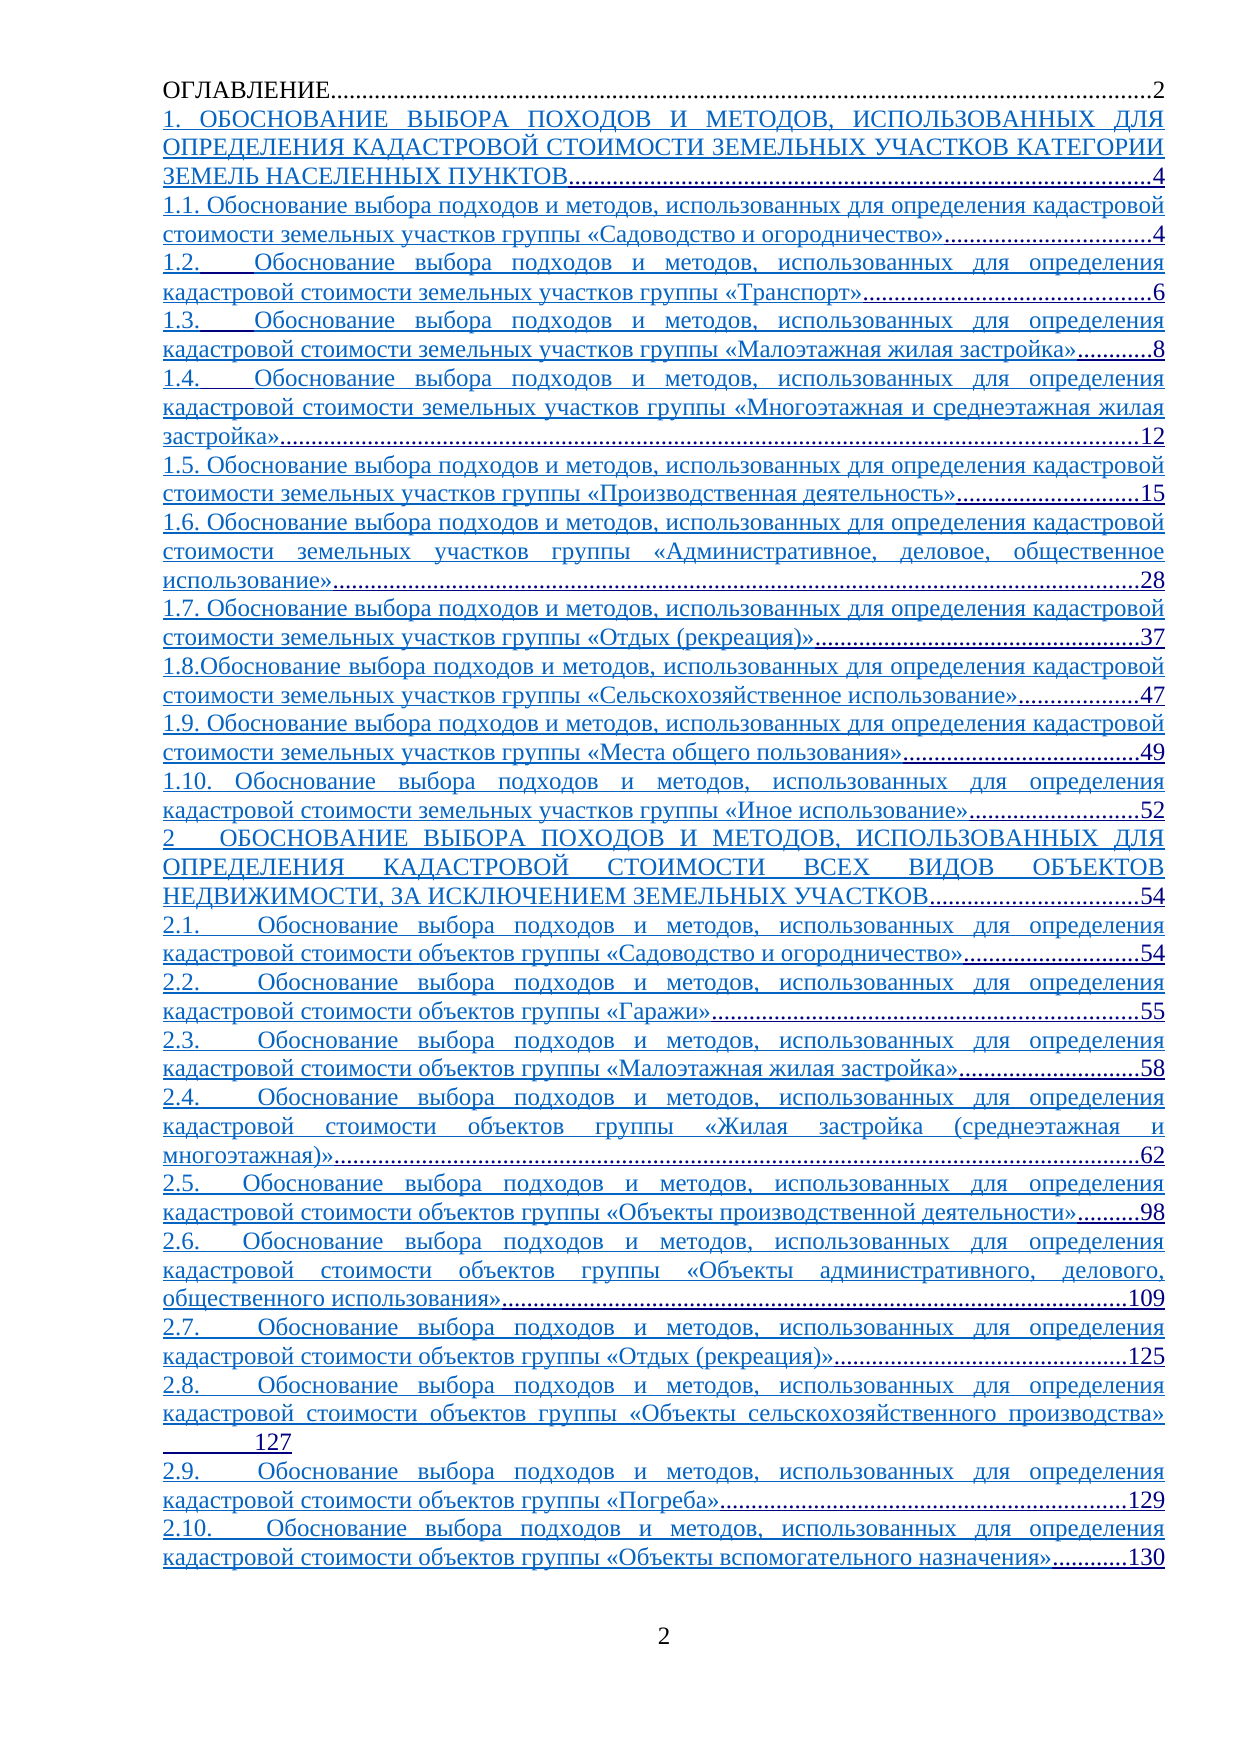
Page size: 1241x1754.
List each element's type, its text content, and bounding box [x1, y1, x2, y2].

text 1.9. Обоснование выбора подходов и методов, использованных для определения кадастровой стоимости земельных участков группы «Места общего пользования» 49 [162, 708, 1165, 733]
text 2.6. Обоснование выбора подходов и методов, использованных для определения кадастровой стоимости объектов группы «Объекты административного, делового, общественного использования» 109 [162, 1226, 1165, 1251]
text 2.7. Обоснование выбора подходов и методов, использованных для определения кадастровой стоимости объектов группы «Отдых (рекреация)» 125 [162, 1312, 1165, 1337]
text 1.8.Обоснование выбора подходов и методов, использованных для определения кадастровой стоимости земельных участков группы «Сельскохозяйственное использование» 47 [162, 651, 1165, 676]
text 2.1. Обоснование выбора подходов и методов, использованных для определения кадастровой стоимости объектов группы «Садоводство и огородничество» 54 [162, 936, 1165, 963]
text 2.9. Обоснование выбора подходов и методов, использованных для определения кадастровой стоимости объектов группы «Погреба» 129 [162, 1456, 1165, 1481]
text 2 ОБОСНОВАНИЕ ВЫБОРА ПОХОДОВ И МЕТОДОВ, ИСПОЛЬЗОВАННЫХ ДЛЯ ОПРЕДЕЛЕНИЯ КАДАСТРОВОЙ СТОИМОСТИ ВСЕХ ВИДОВ ОБЪЕКТОВ НЕДВИЖИМОСТИ, ЗА ИСКЛЮЧЕНИЕМ ЗЕМЕЛЬНЫХ УЧАСТКОВ 54 [162, 878, 1165, 906]
text 1.1. Обоснование выбора подходов и методов, использованных для определения кадастровой стоимости земельных участков группы «Садоводство и огородничество» 4 [162, 216, 1165, 244]
text 1.7. Обоснование выбора подходов и методов, использованных для определения кадастровой стоимости земельных участков группы «Отдых (рекреация)» 37 [162, 619, 1165, 647]
text 1.2. Обоснование выбора подходов и методов, использованных для определения кадастровой стоимости земельных участков группы «Транспорт» 6 [162, 247, 1165, 272]
text 2.5. Обоснование выбора подходов и методов, использованных для определения кадастровой стоимости объектов группы «Объекты производственной деятельности» 98 [162, 1168, 1165, 1193]
text 1.6. Обоснование выбора подходов и методов, использованных для определения кадастровой стоимости земельных участков группы «Административное, деловое, общественное использование» 28 [162, 562, 1165, 590]
text 1.10. Обоснование выбора подходов и методов, использованных для определения кадастровой стоимости земельных участков группы «Иное использование» 52 [162, 766, 1165, 791]
text 1. ОБОСНОВАНИЕ ВЫБОРА ПОХОДОВ И МЕТОДОВ, ИСПОЛЬЗОВАННЫХ ДЛЯ ОПРЕДЕЛЕНИЯ КАДАСТРОВОЙ СТОИМОСТИ ЗЕМЕЛЬНЫХ УЧАСТКОВ КАТЕГОРИИ ЗЕМЕЛЬ НАСЕЛЕННЫХ ПУНКТОВ 4 [162, 130, 1165, 157]
text 1. ОБОСНОВАНИЕ ВЫБОРА ПОХОДОВ И МЕТОДОВ, ИСПОЛЬЗОВАННЫХ ДЛЯ ОПРЕДЕЛЕНИЯ КАДАСТРОВОЙ СТОИМОСТИ ЗЕМЕЛЬНЫХ УЧАСТКОВ КАТЕГОРИИ ЗЕМЕЛЬ НАСЕЛЕННЫХ ПУНКТОВ 4 [162, 158, 1165, 186]
text 2.2. Обоснование выбора подходов и методов, использованных для определения кадастровой стоимости объектов группы «Гаражи» 55 [162, 993, 1165, 1021]
text 1.5. Обоснование выбора подходов и методов, использованных для определения кадастровой стоимости земельных участков группы «Производственная деятельность» 15 [162, 450, 1165, 475]
text 1.2. Обоснование выбора подходов и методов, использованных для определения кадастровой стоимости земельных участков группы «Транспорт» 6 [162, 273, 1165, 302]
text 1. ОБОСНОВАНИЕ ВЫБОРА ПОХОДОВ И МЕТОДОВ, ИСПОЛЬЗОВАННЫХ ДЛЯ ОПРЕДЕЛЕНИЯ КАДАСТРОВОЙ СТОИМОСТИ ЗЕМЕЛЬНЫХ УЧАСТКОВ КАТЕГОРИИ ЗЕМЕЛЬ НАСЕЛЕННЫХ ПУНКТОВ 4 [162, 104, 1165, 129]
text 2.8. Обоснование выбора подходов и методов, использованных для определения [162, 1370, 1165, 1395]
text 2.7. Обоснование выбора подходов и методов, использованных для определения кадастровой стоимости объектов группы «Отдых (рекреация)» 125 [162, 1338, 1165, 1366]
text 1.6. Обоснование выбора подходов и методов, использованных для определения кадастровой стоимости земельных участков группы «Административное, деловое, общественное использование» 28 [162, 533, 1165, 561]
text 1.1. Обоснование выбора подходов и методов, использованных для определения кадастровой стоимости земельных участков группы «Садоводство и огородничество» 4 [162, 190, 1165, 215]
text 2.4. Обоснование выбора подходов и методов, использованных для определения кадастровой стоимости объектов группы «Жилая застройка (среднеэтажная и многоэтажная)» 62 [162, 1108, 1165, 1136]
text 1.9. Обоснование выбора подходов и методов, использованных для определения кадастровой стоимости земельных участков группы «Места общего пользования» 49 [162, 734, 1165, 762]
text 1.4. Обоснование выбора подходов и методов, использованных для определения кадастровой стоимости земельных участков группы «Многоэтажная и среднеэтажная жилая застройка» 12 [162, 418, 1165, 446]
text 1.6. Обоснование выбора подходов и методов, использованных для определения кадастровой стоимости земельных участков группы «Административное, деловое, общественное использование» 28 [162, 507, 1165, 532]
text 2 ОБОСНОВАНИЕ ВЫБОРА ПОХОДОВ И МЕТОДОВ, ИСПОЛЬЗОВАННЫХ ДЛЯ ОПРЕДЕЛЕНИЯ КАДАСТРОВОЙ СТОИМОСТИ ВСЕХ ВИДОВ ОБЪЕКТОВ НЕДВИЖИМОСТИ, ЗА ИСКЛЮЧЕНИЕМ ЗЕМЕЛЬНЫХ УЧАСТКОВ 54 [162, 849, 1165, 877]
text кадастровой стоимости объектов группы «Объекты сельскохозяйственного производства» [162, 1396, 1165, 1423]
text 2.6. Обоснование выбора подходов и методов, использованных для определения кадастровой стоимости объектов группы «Объекты административного, делового, общественного использования» 109 [162, 1252, 1165, 1280]
text 2.10. Обоснование выбора подходов и методов, использованных для определения кадастровой стоимости объектов группы «Объекты вспомогательного назначения» 130 [162, 1513, 1165, 1538]
text 2.6. Обоснование выбора подходов и методов, использованных для определения кадастровой стоимости объектов группы «Объекты административного, делового, общественного использования» 109 [162, 1281, 1165, 1308]
text 127 [162, 1424, 1165, 1456]
text 2.1. Обоснование выбора подходов и методов, использованных для определения кадастровой стоимости объектов группы «Садоводство и огородничество» 54 [162, 910, 1165, 935]
text 1.10. Обоснование выбора подходов и методов, использованных для определения кадастровой стоимости земельных участков группы «Иное использование» 52 [162, 792, 1165, 820]
text 2.4. Обоснование выбора подходов и методов, использованных для определения кадастровой стоимости объектов группы «Жилая застройка (среднеэтажная и многоэтажная)» 62 [162, 1082, 1165, 1107]
text 2.10. Обоснование выбора подходов и методов, использованных для определения кадастровой стоимости объектов группы «Объекты вспомогательного назначения» 130 [162, 1539, 1165, 1567]
text 2.3. Обоснование выбора подходов и методов, использованных для определения кадастровой стоимости объектов группы «Малоэтажная жилая застройка» 58 [162, 1025, 1165, 1050]
text 1.5. Обоснование выбора подходов и методов, использованных для определения кадастровой стоимости земельных участков группы «Производственная деятельность» 15 [162, 476, 1165, 503]
text 2.9. Обоснование выбора подходов и методов, использованных для определения кадастровой стоимости объектов группы «Погреба» 129 [162, 1482, 1165, 1510]
text ОГЛАВЛЕНИЕ 2 [162, 75, 1165, 104]
text 2 ОБОСНОВАНИЕ ВЫБОРА ПОХОДОВ И МЕТОДОВ, ИСПОЛЬЗОВАННЫХ ДЛЯ ОПРЕДЕЛЕНИЯ КАДАСТРОВОЙ СТОИМОСТИ ВСЕХ ВИДОВ ОБЪЕКТОВ НЕДВИЖИМОСТИ, ЗА ИСКЛЮЧЕНИЕМ ЗЕМЕЛЬНЫХ УЧАСТКОВ 54 [162, 823, 1165, 848]
text 1.3. Обоснование выбора подходов и методов, использованных для определения кадастровой стоимости земельных участков группы «Малоэтажная жилая застройка» 8 [162, 305, 1165, 330]
text 1.4. Обоснование выбора подходов и методов, использованных для определения кадастровой стоимости земельных участков группы «Многоэтажная и среднеэтажная жилая застройка» 12 [162, 389, 1165, 417]
text 1.4. Обоснование выбора подходов и методов, использованных для определения кадастровой стоимости земельных участков группы «Многоэтажная и среднеэтажная жилая застройка» 12 [162, 363, 1165, 388]
text 1.8.Обоснование выбора подходов и методов, использованных для определения кадастровой стоимости земельных участков группы «Сельскохозяйственное использование» 47 [162, 677, 1165, 705]
text 2.5. Обоснование выбора подходов и методов, использованных для определения кадастровой стоимости объектов группы «Объекты производственной деятельности» 98 [162, 1194, 1165, 1222]
text 2.4. Обоснование выбора подходов и методов, использованных для определения кадастровой стоимости объектов группы «Жилая застройка (среднеэтажная и многоэтажная)» 62 [162, 1137, 1165, 1165]
text 2.3. Обоснование выбора подходов и методов, использованных для определения кадастровой стоимости объектов группы «Малоэтажная жилая застройка» 58 [162, 1051, 1165, 1078]
text 2.2. Обоснование выбора подходов и методов, использованных для определения кадастровой стоимости объектов группы «Гаражи» 55 [162, 967, 1165, 992]
text 1.3. Обоснование выбора подходов и методов, использованных для определения кадастровой стоимости земельных участков группы «Малоэтажная жилая застройка» 8 [162, 331, 1165, 359]
text 1.7. Обоснование выбора подходов и методов, использованных для определения кадастровой стоимости земельных участков группы «Отдых (рекреация)» 37 [162, 593, 1165, 618]
